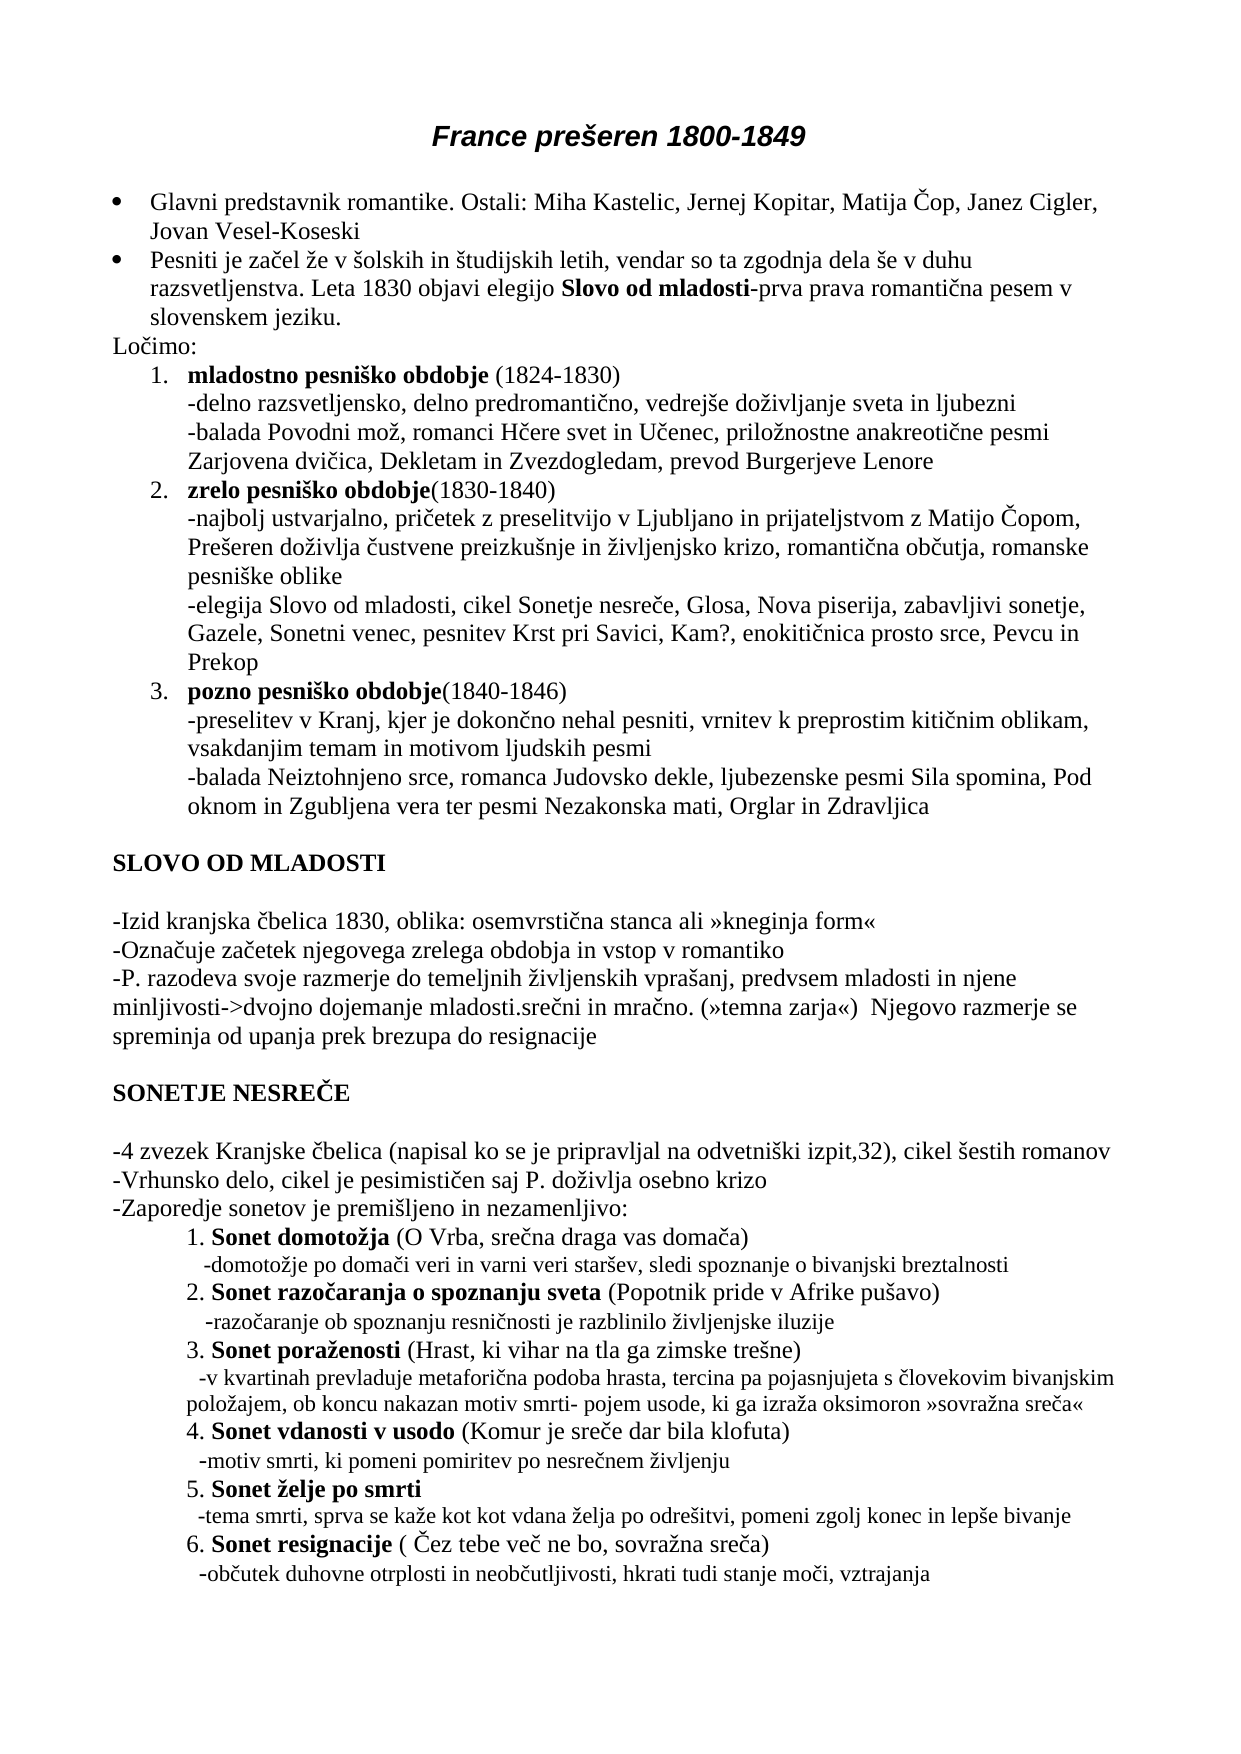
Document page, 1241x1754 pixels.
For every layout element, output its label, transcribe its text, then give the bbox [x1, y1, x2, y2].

list pozno pesniško obdobje(1840-1846) [150, 676, 1125, 705]
list zrelo pesniško obdobje(1830-1840) [150, 475, 1125, 503]
text -tema smrti, sprva se kaže kot kot vdana želja po odrešitvi, pomeni zgolj konec in lepše bivanje [112, 1502, 1125, 1529]
text -motiv smrti, ki pomeni pomiritev po nesrečnem življenju [112, 1445, 1125, 1474]
text -Izid kranjska čbelica 1830, oblika: osemvrstična stanca ali »kneginja form« [112, 906, 1125, 935]
text 6. Sonet resignacije ( Čez tebe več ne bo, sovražna sreča) [112, 1529, 1125, 1558]
text 1. Sonet domotožja (O Vrba, srečna draga vas domača) [112, 1222, 1125, 1251]
text -balada Neiztohnjeno srce, romanca Judovsko dekle, ljubezenske pesmi Sila spomina, Pod oknom in Zgubljena vera ter pesmi Nezakonska mati, Orglar in Zdravljica [187, 762, 1125, 820]
text -Označuje začetek njegovega zrelega obdobja in vstop v romantiko [112, 935, 1125, 963]
text Ločimo: [112, 331, 1125, 360]
text -elegija Slovo od mladosti, cikel Sonetje nesreče, Glosa, Nova piserija, zabavljivi sonetje, Gazele, Sonetni venec, pesnitev Krst pri Savici, Kam?, enokitičnica prosto srce, Pevcu in Prekop [187, 590, 1125, 676]
text -domotožje po domači veri in varni veri staršev, sledi spoznanje o bivanjski breztalnosti [112, 1251, 1125, 1277]
text -razočaranje ob spoznanju resničnosti je razblinilo življenjske iluzije [112, 1306, 1125, 1335]
text -najbolj ustvarjalno, pričetek z preselitvijo v Ljubljano in prijateljstvom z Matijo Čopom, Prešeren doživlja čustvene preizkušnje in življenjsko krizo, romantična občutja, romanske pesniške oblike [187, 503, 1125, 590]
text -4 zvezek Kranjske čbelica (napisal ko se je pripravljal na odvetniški izpit,32), cikel šestih romanov [112, 1136, 1125, 1165]
list Pesniti je začel že v šolskih in študijskih letih, vendar so ta zgodnja dela še v duhu razsvetljenstva. Leta 1830 objavi elegijo Slovo od mladosti-prva prava romantična pesem v slovenskem jeziku. [112, 245, 1125, 331]
text -Vrhunsko delo, cikel je pesimističen saj P. doživlja osebno krizo [112, 1165, 1125, 1193]
subtitle France prešeren 1800-1849 [112, 119, 1125, 152]
text 3. Sonet poraženosti (Hrast, ki vihar na tla ga zimske trešne) [112, 1335, 1125, 1363]
text -preselitev v Kranj, kjer je dokončno nehal pesniti, vrnitev k preprostim kitičnim oblikam, vsakdanjim temam in motivom ljudskih pesmi [187, 705, 1125, 762]
text SLOVO OD MLADOSTI [112, 848, 1125, 877]
text -P. razodeva svoje razmerje do temeljnih življenskih vprašanj, predvsem mladosti in njene minljivosti->dvojno dojemanje mladosti.srečni in mračno. (»temna zarja«) Njegovo razmerje se spreminja od upanja prek brezupa do resignacije [112, 963, 1125, 1050]
text -delno razsvetljensko, delno predromantično, vedrejše doživljanje sveta in ljubezni [187, 388, 1125, 417]
text -Zaporedje sonetov je premišljeno in nezamenljivo: [112, 1193, 1125, 1222]
text 4. Sonet vdanosti v usodo (Komur je sreče dar bila klofuta) [112, 1416, 1125, 1445]
text 2. Sonet razočaranja o spoznanju sveta (Popotnik pride v Afrike pušavo) [112, 1277, 1125, 1306]
text -balada Povodni mož, romanci Hčere svet in Učenec, priložnostne anakreotične pesmi Zarjovena dvičica, Dekletam in Zvezdogledam, prevod Burgerjeve Lenore [187, 417, 1125, 475]
text SONETJE NESREČE [112, 1078, 1125, 1107]
text 5. Sonet želje po smrti [112, 1474, 1125, 1502]
list Glavni predstavnik romantike. Ostali: Miha Kastelic, Jernej Kopitar, Matija Čop, Janez Cigler, Jovan Vesel-Koseski [112, 187, 1125, 245]
text -občutek duhovne otrplosti in neobčutljivosti, hkrati tudi stanje moči, vztrajanja [112, 1558, 1125, 1586]
list mladostno pesniško obdobje (1824-1830) [150, 360, 1125, 388]
text -v kvartinah prevladuje metaforična podoba hrasta, tercina pa pojasnjujeta s človekovim bivanjskim položajem, ob koncu nakazan motiv smrti- pojem usode, ki ga izraža oksimoron »sovražna sreča« [186, 1363, 1125, 1416]
